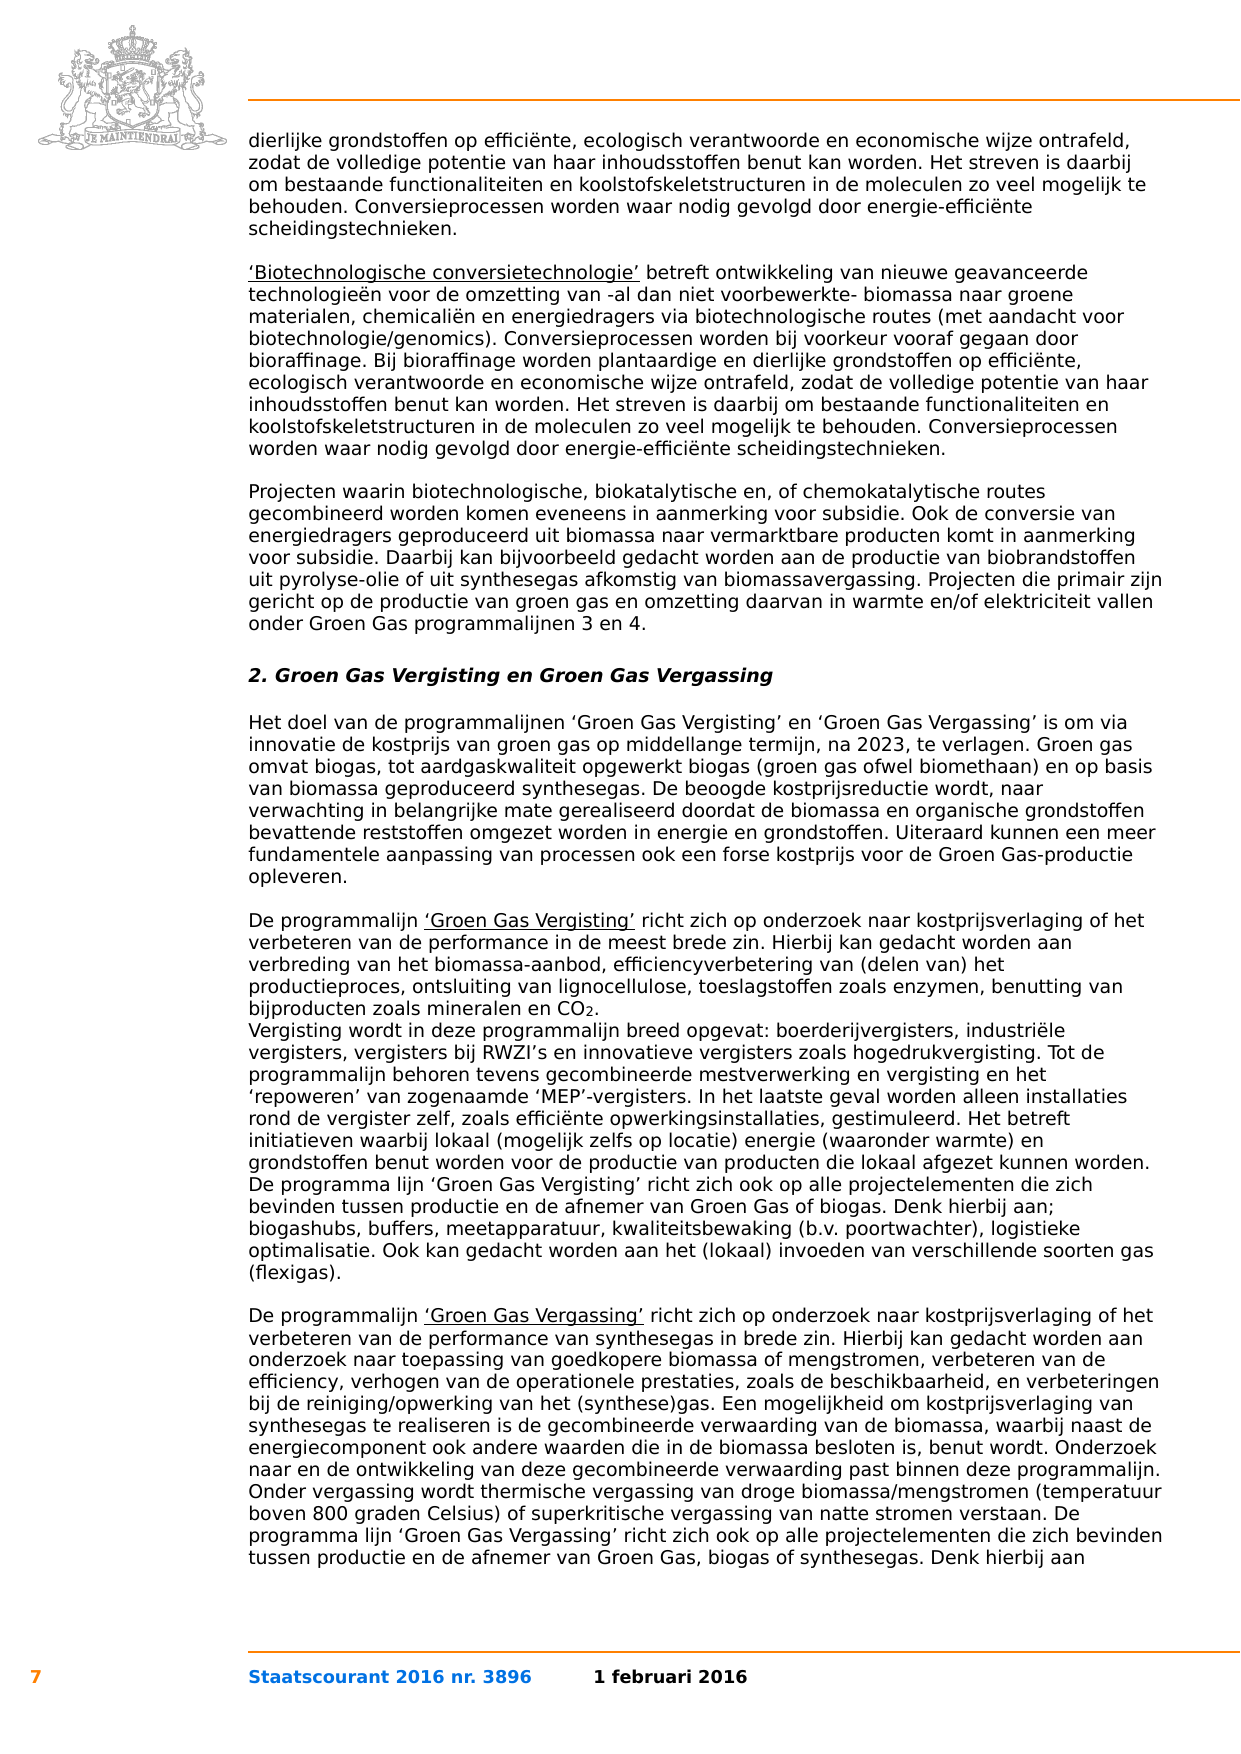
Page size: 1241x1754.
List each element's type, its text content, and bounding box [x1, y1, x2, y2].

picture [38, 25, 227, 150]
text dierlijke grondstoffen op efficiënte, ecologisch verantwoorde en economische wijze ontrafeld, zodat de volledige potentie van haar inhoudsstoffen benut kan worden. Het streven is daarbij om bestaande functionaliteiten en koolstofskeletstructuren in de moleculen zo veel mogelijk te behouden. Conversieprocessen worden waar nodig gevolgd door energie-efficiënte scheidingstechnieken. [248, 130, 1163, 240]
text De programmalijn ‘Groen Gas Vergassing’ richt zich op onderzoek naar kostprijsverlaging of het verbeteren van de performance van synthesegas in brede zin. Hierbij kan gedacht worden aan onderzoek naar toepassing van goedkopere biomassa of mengstromen, verbeteren van de efficiency, verhogen van de operationele prestaties, zoals de beschikbaarheid, en verbeteringen bij de reiniging/opwerking van het (synthese)gas. Een mogelijkheid om kostprijsverlaging van synthesegas te realiseren is de gecombineerde verwaarding van de biomassa, waarbij naast de energiecomponent ook andere waarden die in de biomassa besloten is, benut wordt. Onderzoek naar en de ontwikkeling van deze gecombineerde verwaarding past binnen deze programmalijn. [248, 1305, 1163, 1481]
text ‘Biotechnologische conversietechnologie’ betreft ontwikkeling van nieuwe geavanceerde technologieën voor de omzetting van -al dan niet voorbewerkte- biomassa naar groene materialen, chemicaliën en energiedragers via biotechnologische routes (met aandacht voor biotechnologie/genomics). Conversieprocessen worden bij voorkeur vooraf gegaan door bioraffinage. Bij bioraffinage worden plantaardige en dierlijke grondstoffen op efficiënte, ecologisch verantwoorde en economische wijze ontrafeld, zodat de volledige potentie van haar inhoudsstoffen benut kan worden. Het streven is daarbij om bestaande functionaliteiten en koolstofskeletstructuren in de moleculen zo veel mogelijk te behouden. Conversieprocessen worden waar nodig gevolgd door energie-efficiënte scheidingstechnieken. [248, 262, 1163, 459]
text Het doel van de programmalijnen ‘Groen Gas Vergisting’ en ‘Groen Gas Vergassing’ is om via innovatie de kostprijs van groen gas op middellange termijn, na 2023, te verlagen. Groen gas omvat biogas, tot aardgaskwaliteit opgewerkt biogas (groen gas ofwel biomethaan) en op basis van biomassa geproduceerd synthesegas. De beoogde kostprijsreductie wordt, naar verwachting in belangrijke mate gerealiseerd doordat de biomassa en organische grondstoffen bevattende reststoffen omgezet worden in energie en grondstoffen. Uiteraard kunnen een meer fundamentele aanpassing van processen ook een forse kostprijs voor de Groen Gas-productie opleveren. [248, 712, 1163, 888]
text Projecten waarin biotechnologische, biokatalytische en, of chemokatalytische routes gecombineerd worden komen eveneens in aanmerking voor subsidie. Ook de conversie van energiedragers geproduceerd uit biomassa naar vermarktbare producten komt in aanmerking voor subsidie. Daarbij kan bijvoorbeeld gedacht worden aan de productie van biobrandstoffen uit pyrolyse-olie of uit synthesegas afkomstig van biomassavergassing. Projecten die primair zijn gericht op de productie van groen gas en omzetting daarvan in warmte en/of elektriciteit vallen onder Groen Gas programmalijnen 3 en 4. [248, 481, 1163, 635]
text De programma lijn ‘Groen Gas Vergisting’ richt zich ook op alle projectelementen die zich bevinden tussen productie en de afnemer van Groen Gas of biogas. Denk hierbij aan; biogashubs, buffers, meetapparatuur, kwaliteitsbewaking (b.v. poortwachter), logistieke optimalisatie. Ook kan gedacht worden aan het (lokaal) invoeden van verschillende soorten gas (flexigas). [248, 1174, 1163, 1283]
subtitle 2. Groen Gas Vergisting en Groen Gas Vergassing [248, 665, 1163, 687]
text Onder vergassing wordt thermische vergassing van droge biomassa/mengstromen (temperatuur boven 800 graden Celsius) of superkritische vergassing van natte stromen verstaan. De programma lijn ‘Groen Gas Vergassing’ richt zich ook op alle projectelementen die zich bevinden tussen productie en de afnemer van Groen Gas, biogas of synthesegas. Denk hierbij aan [248, 1481, 1163, 1569]
text Vergisting wordt in deze programmalijn breed opgevat: boerderijvergisters, industriële vergisters, vergisters bij RWZI’s en innovatieve vergisters zoals hogedrukvergisting. Tot de programmalijn behoren tevens gecombineerde mestverwerking en vergisting en het ‘repoweren’ van zogenaamde ‘MEP’-vergisters. In het laatste geval worden alleen installaties rond de vergister zelf, zoals efficiënte opwerkingsinstallaties, gestimuleerd. Het betreft initiatieven waarbij lokaal (mogelijk zelfs op locatie) energie (waaronder warmte) en grondstoffen benut worden voor de productie van producten die lokaal afgezet kunnen worden. [248, 1020, 1163, 1174]
text De programmalijn ‘Groen Gas Vergisting’ richt zich op onderzoek naar kostprijsverlaging of het verbeteren van de performance in de meest brede zin. Hierbij kan gedacht worden aan verbreding van het biomassa-aanbod, efficiencyverbetering van (delen van) het productieproces, ontsluiting van lignocellulose, toeslagstoffen zoals enzymen, benutting van bijproducten zoals mineralen en CO2. [248, 910, 1163, 1020]
